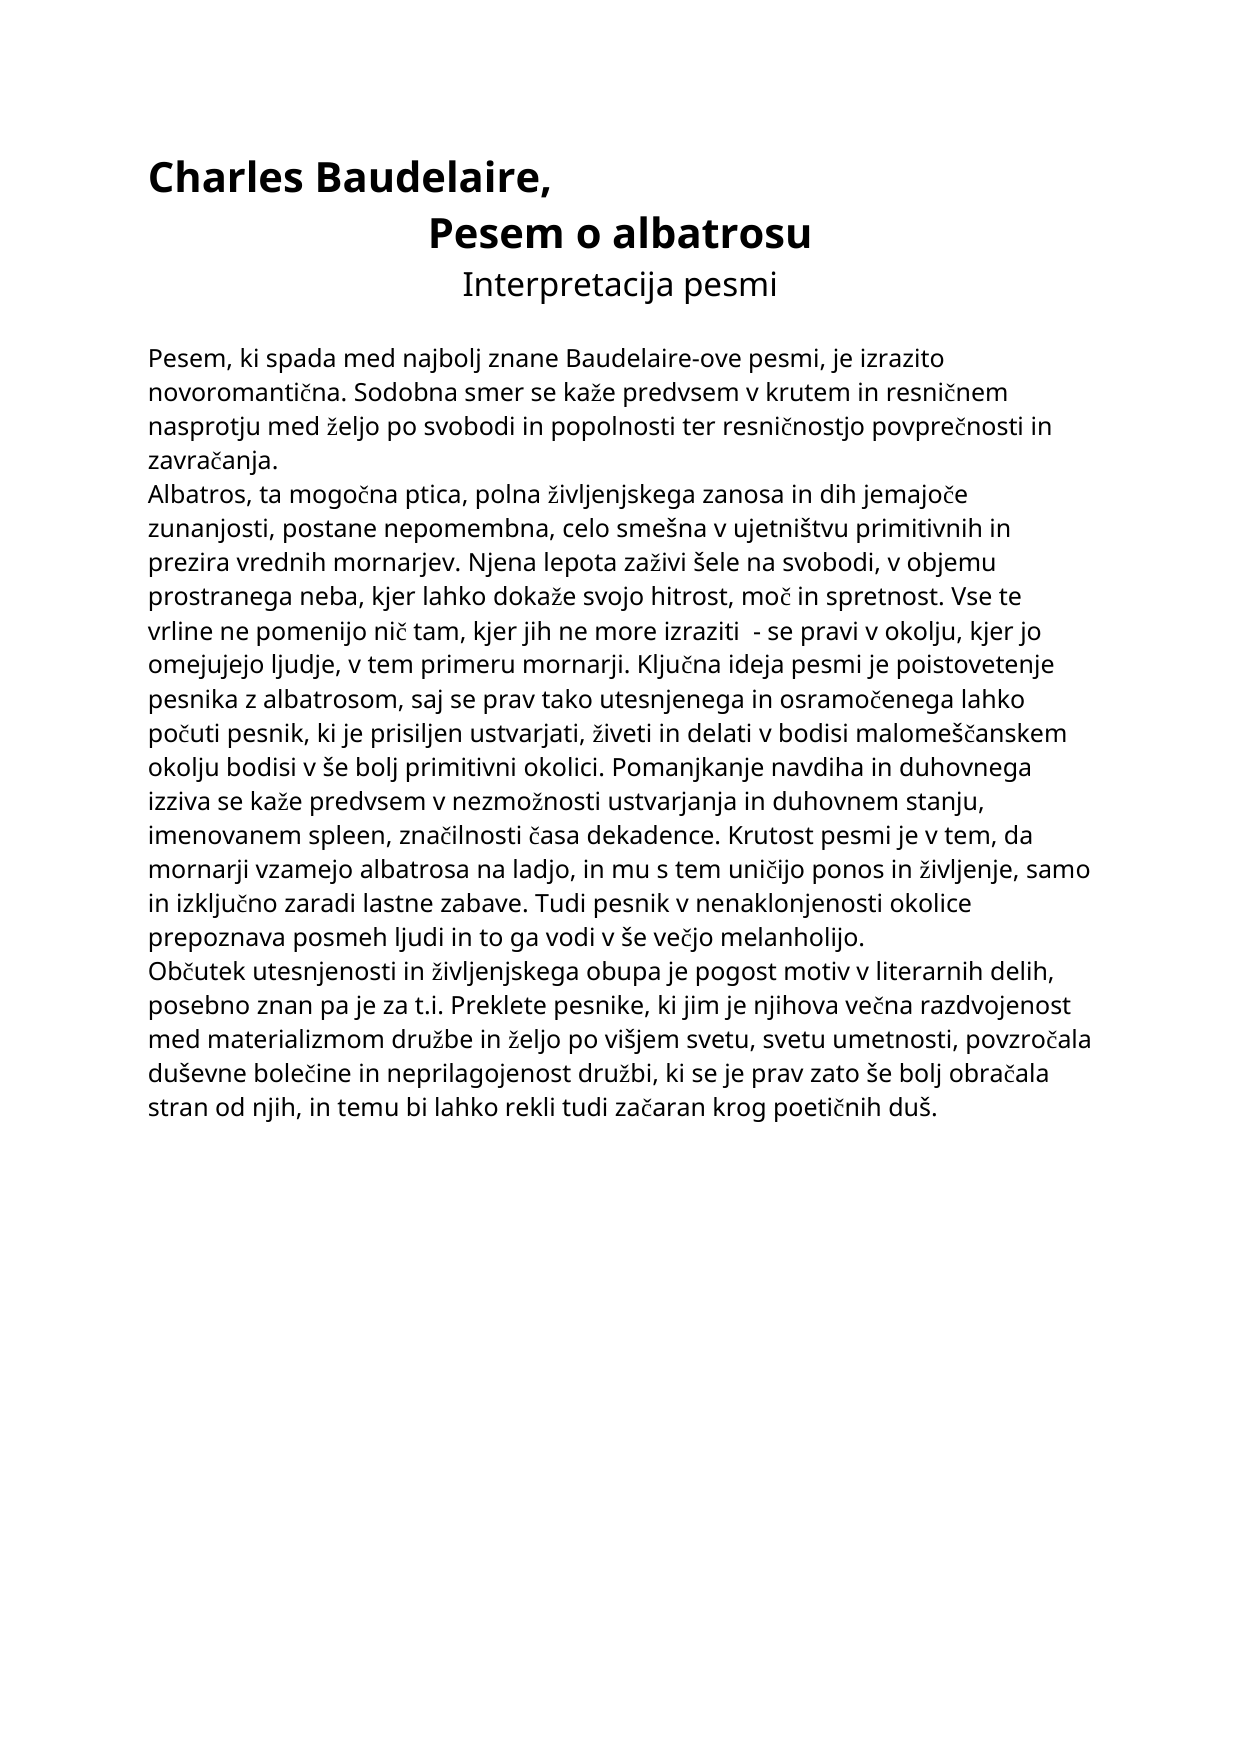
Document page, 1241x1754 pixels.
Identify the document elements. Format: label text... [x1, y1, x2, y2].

text Albatros, ta mogočna ptica, polna življenjskega zanosa in dih jemajoče zunanjosti, postane nepomembna, celo smešna v ujetništvu primitivnih in prezira vrednih mornarjev. Njena lepota zaživi šele na svobodi, v objemu prostranega neba, kjer lahko dokaže svojo hitrost, moč in spretnost. Vse te vrline ne pomenijo nič tam, kjer jih ne more izraziti - se pravi v okolju, kjer jo omejujejo ljudje, v tem primeru mornarji. Ključna ideja pesmi je poistovetenje pesnika z albatrosom, saj se prav tako utesnjenega in osramočenega lahko počuti pesnik, ki je prisiljen ustvarjati, živeti in delati v bodisi malomeščanskem okolju bodisi v še bolj primitivni okolici. Pomanjkanje navdiha in duhovnega izziva se kaže predvsem v nezmožnosti ustvarjanja in duhovnem stanju, imenovanem spleen, značilnosti časa dekadence. Krutost pesmi je v tem, da mornarji vzamejo albatrosa na ladjo, in mu s tem uničijo ponos in življenje, samo in izključno zaradi lastne zabave. Tudi pesnik v nenaklonjenosti okolice prepoznava posmeh ljudi in to ga vodi v še večjo melanholijo. [148, 477, 1093, 954]
text Pesem o albatrosu [148, 204, 1093, 261]
text Interpretacija pesmi [148, 261, 1093, 307]
text Občutek utesnjenosti in življenjskega obupa je pogost motiv v literarnih delih, posebno znan pa je za t.i. Preklete pesnike, ki jim je njihova večna razdvojenost med materializmom družbe in željo po višjem svetu, svetu umetnosti, povzročala duševne bolečine in neprilagojenost družbi, ki se je prav zato še bolj obračala stran od njih, in temu bi lahko rekli tudi začaran krog poetičnih duš. [148, 954, 1093, 1124]
text Pesem, ki spada med najbolj znane Baudelaire-ove pesmi, je izrazito novoromantična. Sodobna smer se kaže predvsem v krutem in resničnem nasprotju med željo po svobodi in popolnosti ter resničnostjo povprečnosti in zavračanja. [148, 341, 1093, 477]
text Charles Baudelaire, [148, 148, 1093, 204]
